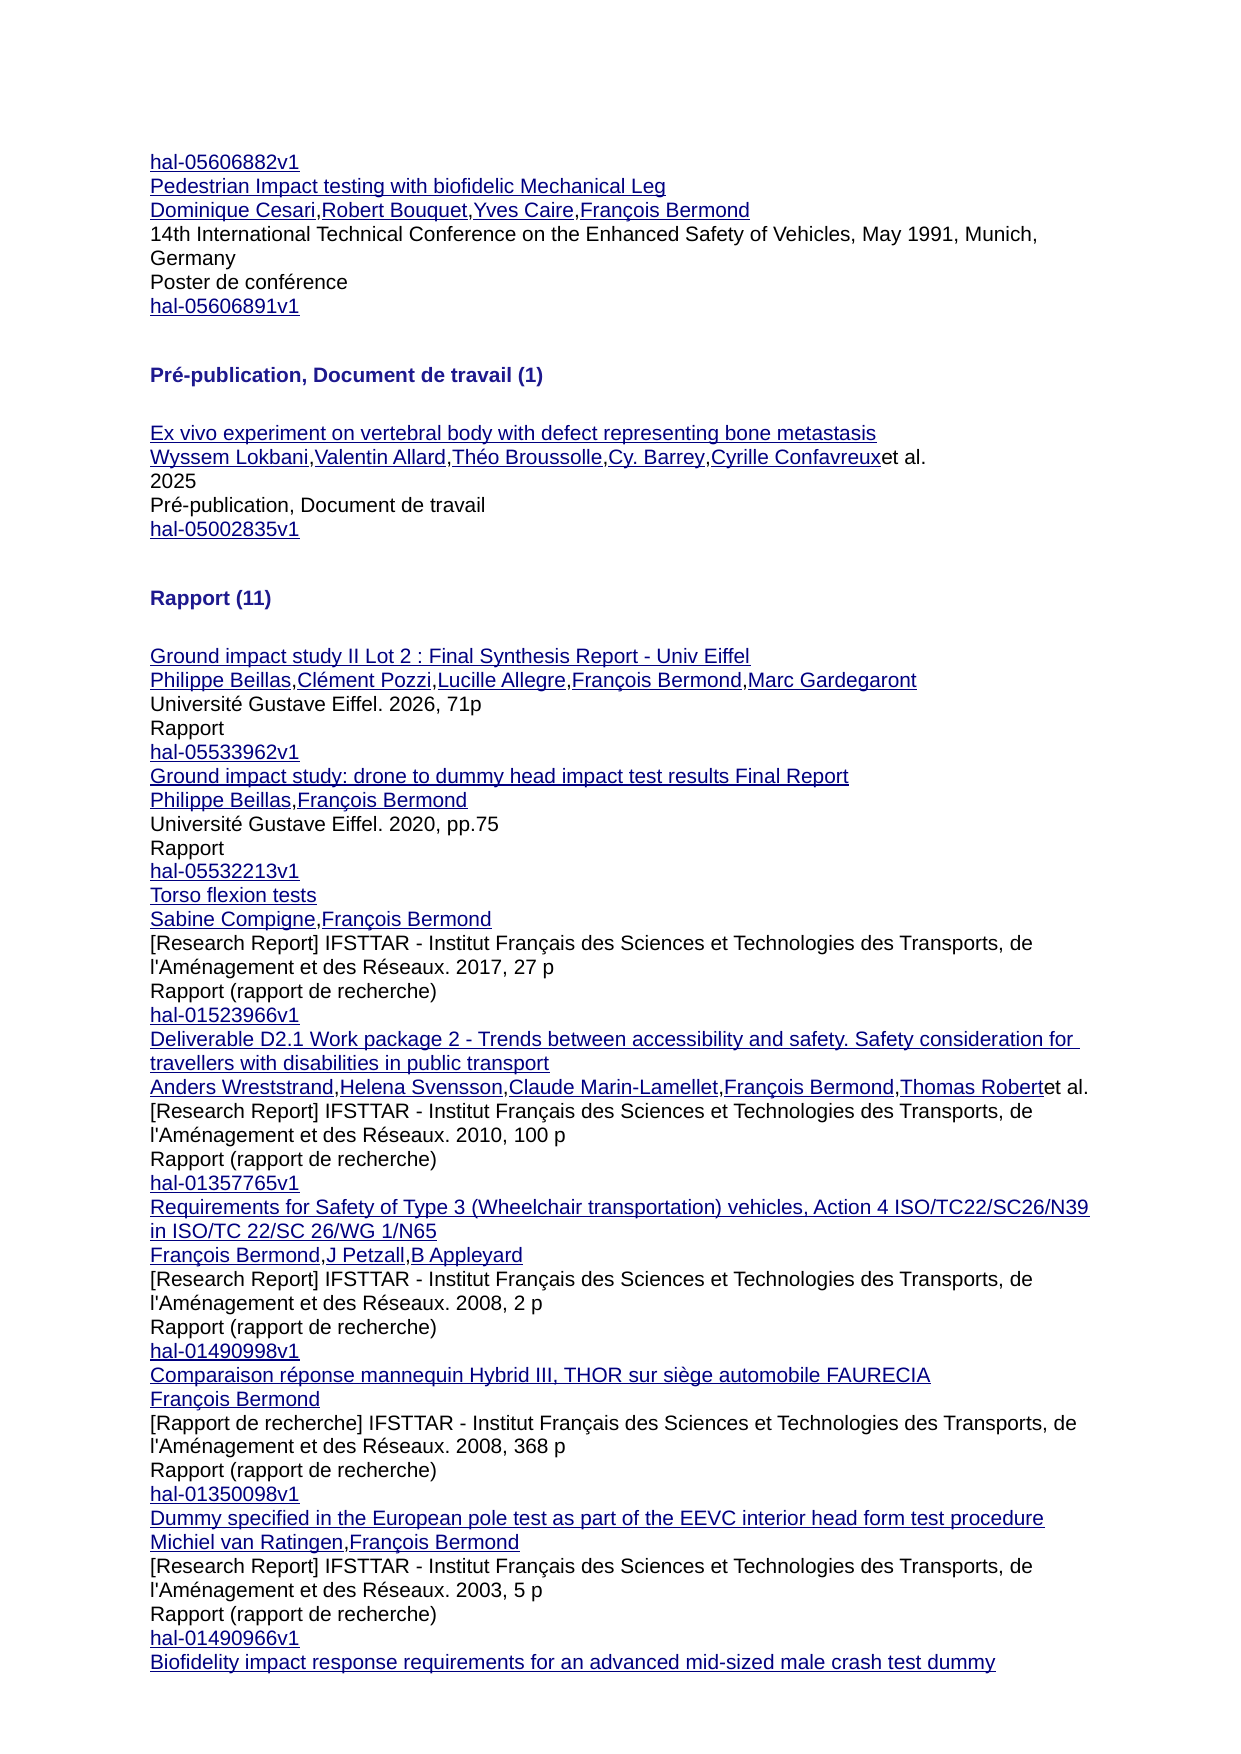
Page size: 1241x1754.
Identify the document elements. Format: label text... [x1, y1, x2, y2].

table_cell hal-05606882v1 [150, 150, 1090, 174]
table_header Ex vivo experiment on vertebral body with defect representing bone metastasis Wyssem Lokbani,Valentin Allard,Théo Broussolle,Cy. Barrey,Cyrille Confavreuxet al. 2025 Pré-publication, Document de travail hal-05002835v1 [150, 421, 1090, 541]
table_header Ground impact study II Lot 2 : Final Synthesis Report - Univ Eiffel Philippe Beillas,Clément Pozzi,Lucille Allegre,François Bermond,Marc Gardegaront Université Gustave Eiffel. 2026, 71p Rapport hal-05533962v1 [150, 644, 1090, 763]
table_cell Requirements for Safety of Type 3 (Wheelchair transportation) vehicles, Action 4 ISO/TC22/SC26/N39 [150, 1195, 1090, 1216]
table_cell Deliverable D2.1 Work package 2 - Trends between accessibility and safety. Safety consideration for travellers with disabilities in public transport Anders Wreststrand,Helena Svensson,Claude Marin-Lamellet,François Bermond,Thomas Robertet al. [Research Report] IFSTTAR - Institut Français des Sciences et Technologies des Transports, de l'Aménagement et des Réseaux. 2010, 100 p Rapport (rapport de recherche) hal-01357765v1 [150, 1027, 1090, 1195]
table_cell Ground impact study: drone to dummy head impact test results Final Report Philippe Beillas,François Bermond Université Gustave Eiffel. 2020, pp.75 Rapport hal-05532213v1 [150, 764, 1090, 883]
table_cell Comparaison réponse mannequin Hybrid III, THOR sur siège automobile FAURECIA François Bermond [Rapport de recherche] IFSTTAR - Institut Français des Sciences et Technologies des Transports, de l'Aménagement et des Réseaux. 2008, 368 p Rapport (rapport de recherche) hal-01350098v1 [150, 1363, 1090, 1506]
table_cell Dummy specified in the European pole test as part of the EEVC interior head form test procedure Michiel van Ratingen,François Bermond [Research Report] IFSTTAR - Institut Français des Sciences et Technologies des Transports, de l'Aménagement et des Réseaux. 2003, 5 p Rapport (rapport de recherche) hal-01490966v1 [150, 1506, 1090, 1650]
table_cell Torso flexion tests Sabine Compigne,François Bermond [Research Report] IFSTTAR - Institut Français des Sciences et Technologies des Transports, de l'Aménagement et des Réseaux. 2017, 27 p Rapport (rapport de recherche) hal-01523966v1 [150, 883, 1090, 1027]
table_cell Pedestrian Impact testing with biofidelic Mechanical Leg Dominique Cesari,Robert Bouquet,Yves Caire,François Bermond 14th International Technical Conference on the Enhanced Safety of Vehicles, May 1991, Munich, Germany Poster de conférence hal-05606891v1 [150, 174, 1090, 318]
subtitle Pré-publication, Document de travail (1) [150, 362, 1090, 386]
table_cell Biofidelity impact response requirements for an advanced mid-sized male crash test dummy [150, 1650, 1090, 1674]
subtitle Rapport (11) [150, 585, 1090, 609]
table_cell in ISO/TC 22/SC 26/WG 1/N65 François Bermond,J Petzall,B Appleyard [Research Report] IFSTTAR - Institut Français des Sciences et Technologies des Transports, de l'Aménagement et des Réseaux. 2008, 2 p Rapport (rapport de recherche) hal-01490998v1 [150, 1217, 1090, 1362]
